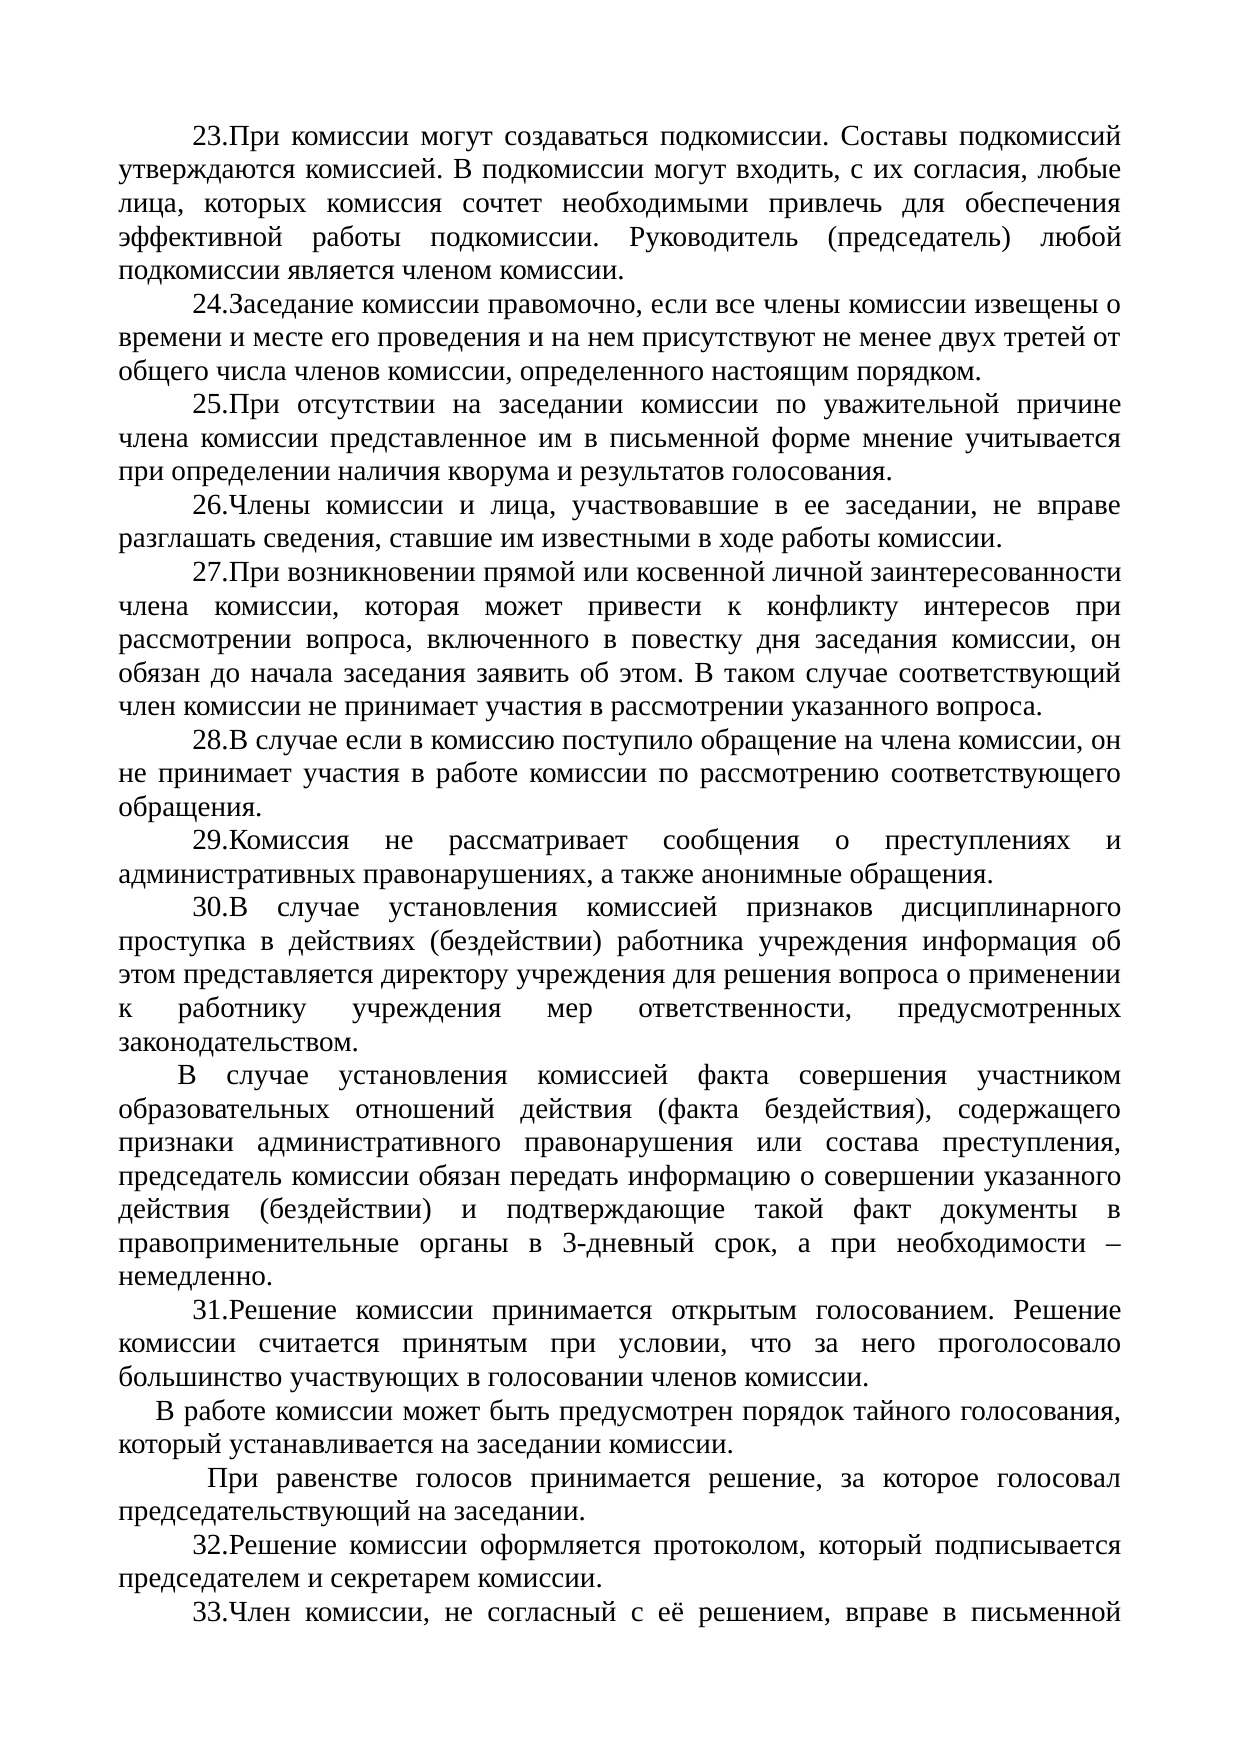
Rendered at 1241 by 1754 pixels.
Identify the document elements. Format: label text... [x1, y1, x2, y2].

text 24.Заседание комиссии правомочно, если все члены комиссии извещены о времени и месте его проведения и на нем присутствуют не менее двух третей от общего числа членов комиссии, определенного настоящим порядком. [118, 286, 1122, 386]
text 27.При возникновении прямой или косвенной личной заинтересованности члена комиссии, которая может привести к конфликту интересов при рассмотрении вопроса, включенного в повестку дня заседания комиссии, он обязан до начала заседания заявить об этом. В таком случае соответствующий член комиссии не принимает участия в рассмотрении указанного вопроса. [118, 554, 1122, 722]
text 32.Решение комиссии оформляется протоколом, который подписывается председателем и секретарем комиссии. [118, 1527, 1122, 1594]
text 29.Комиссия не рассматривает сообщения о преступлениях и административных правонарушениях, а также анонимные обращения. [118, 822, 1122, 889]
text 30.В случае установления комиссией признаков дисциплинарного проступка в действиях (бездействии) работника учреждения информация об этом представляется директору учреждения для решения вопроса о применении к работнику учреждения мер ответственности, предусмотренных законодательством. [118, 889, 1122, 1057]
text 26.Члены комиссии и лица, участвовавшие в ее заседании, не вправе разглашать сведения, ставшие им известными в ходе работы комиссии. [118, 487, 1122, 554]
text При равенстве голосов принимается решение, за которое голосовал председательствующий на заседании. [118, 1460, 1122, 1527]
text 23.При комиссии могут создаваться подкомиссии. Составы подкомиссий утверждаются комиссией. В подкомиссии могут входить, с их согласия, любые лица, которых комиссия сочтет необходимыми привлечь для обеспечения эффективной работы подкомиссии. Руководитель (председатель) любой подкомиссии является членом комиссии. [118, 118, 1122, 286]
text 25.При отсутствии на заседании комиссии по уважительной причине члена комиссии представленное им в письменной форме мнение учитывается при определении наличия кворума и результатов голосования. [118, 386, 1122, 487]
text 28.В случае если в комиссию поступило обращение на члена комиссии, он не принимает участия в работе комиссии по рассмотрению соответствующего обращения. [118, 722, 1122, 822]
text 31.Решение комиссии принимается открытым голосованием. Решение комиссии считается принятым при условии, что за него проголосовало большинство участвующих в голосовании членов комиссии. [118, 1292, 1122, 1393]
text В случае установления комиссией факта совершения участником образовательных отношений действия (факта бездействия), содержащего признаки административного правонарушения или состава преступления, председатель комиссии обязан передать информацию о совершении указанного действия (бездействии) и подтверждающие такой факт документы в правоприменительные органы в 3-дневный срок, а при необходимости – немедленно. [118, 1057, 1122, 1292]
text В работе комиссии может быть предусмотрен порядок тайного голосования, который устанавливается на заседании комиссии. [118, 1393, 1122, 1460]
text 33.Член комиссии, не согласный с её решением, вправе в письменной [118, 1594, 1122, 1627]
